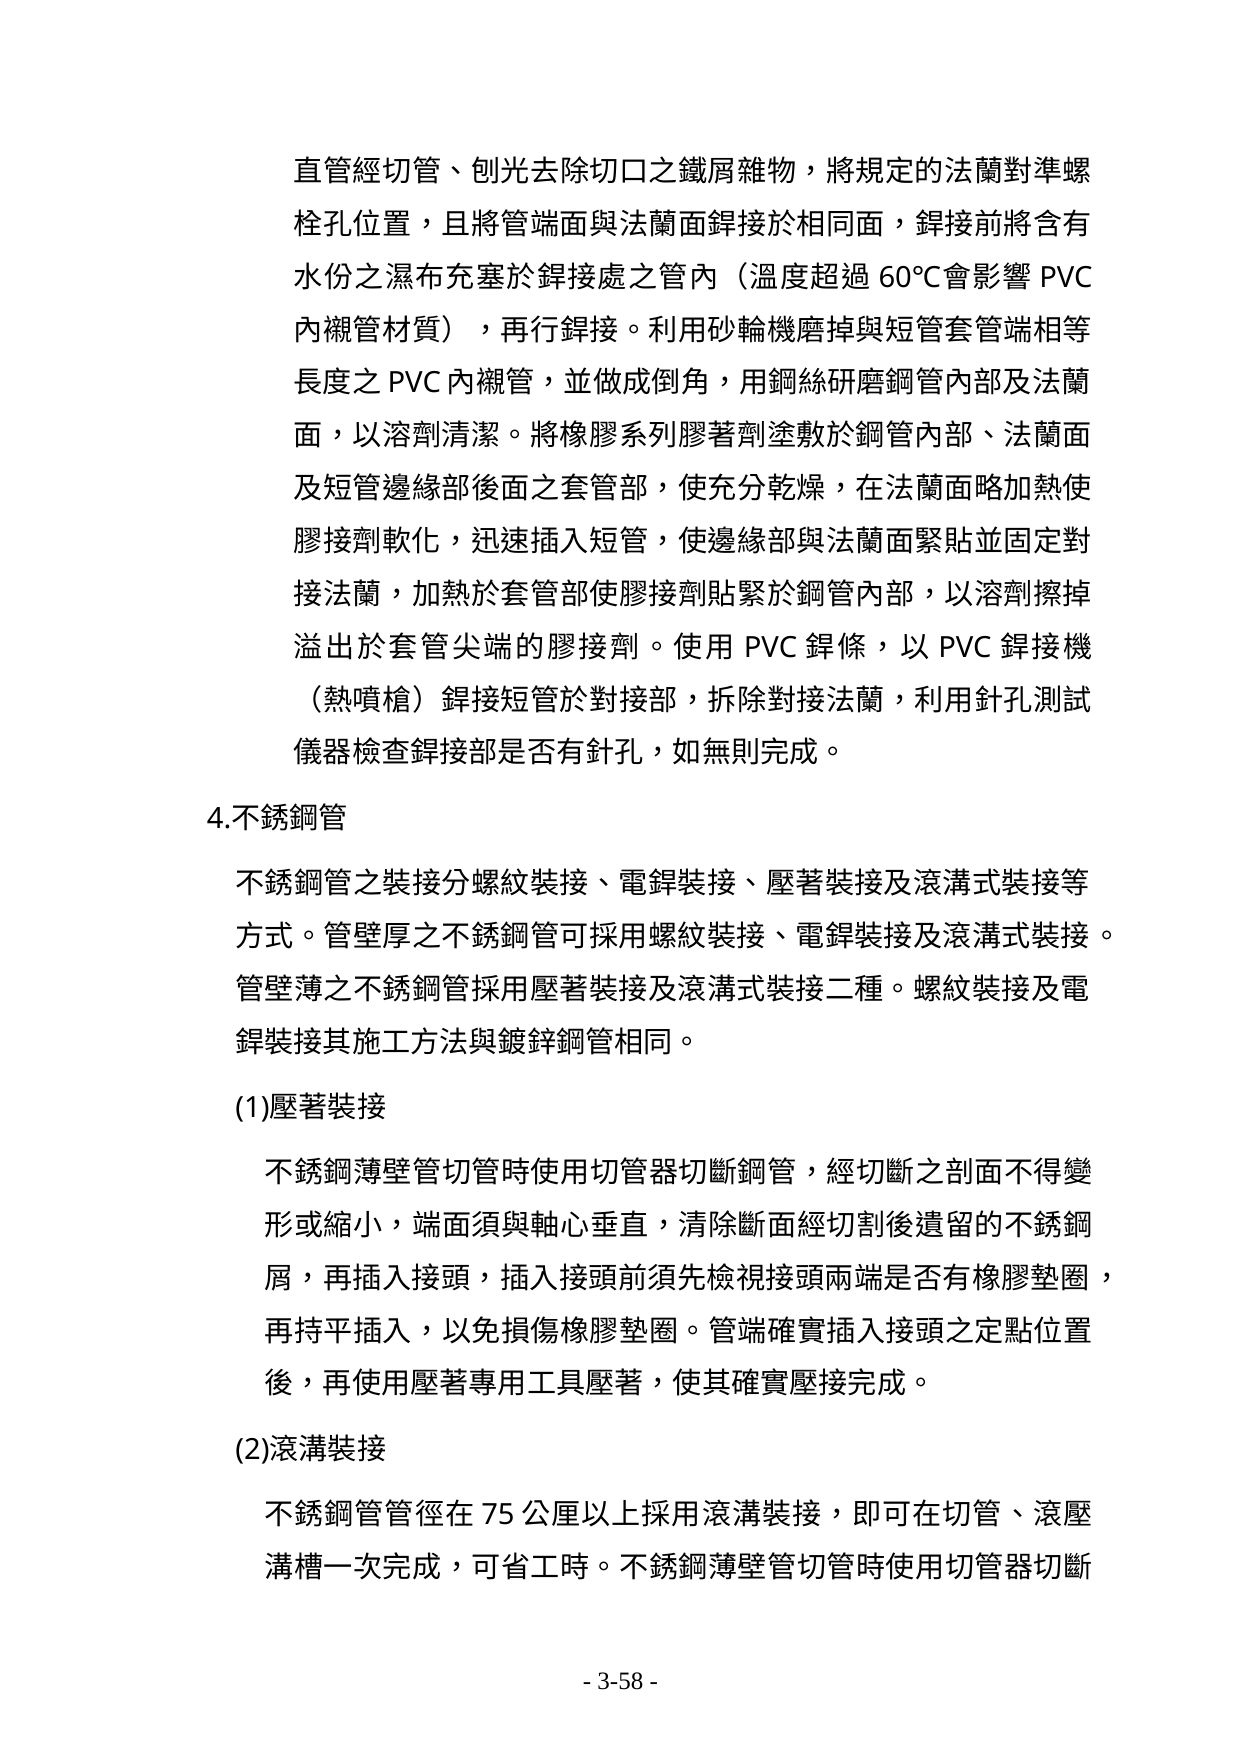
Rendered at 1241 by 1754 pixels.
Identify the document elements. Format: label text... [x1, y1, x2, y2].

text 不銹鋼薄壁管切管時使用切管器切斷鋼管，經切斷之剖面不得變形或縮小，端面須與軸心垂直，清除斷面經切割後遺留的不銹鋼屑，再插入接頭，插入接頭前須先檢視接頭兩端是否有橡膠墊圈，再持平插入，以免損傷橡膠墊圈。管端確實插入接頭之定點位置後，再使用壓著專用工具壓著，使其確實壓接完成。 [264, 1149, 1092, 1402]
text 不銹鋼管管徑在75公厘以上採用滾溝裝接，即可在切管、滾壓溝槽一次完成，可省工時。不銹鋼薄壁管切管時使用切管器切斷鋼管，經切斷之剖面不得變形或縮小，端面須與軸心垂直，清除斷面經切割後遺留的不銹鋼屑，然後使用滾溝槽壓溝機，滾壓出所需之溝槽，爾後清潔溝槽至管口端使之無污物、凹凸、殘渣等，將機械接頭之不銹鋼外環之螺栓鬆開，兩端卡溝圈撥開，套入橡皮止水墊圈（橡皮止水墊圈塗以非動物性潤滑劑，可增加按裝速度，並可避免按裝時破壞橡皮止水墊圈），將不銹鋼封環套入溝中，再以六角扳手鎖緊至卡溝圈邊緣緊密裝接即完成。 [264, 1491, 1092, 1586]
text 4.不銹鋼管 [207, 794, 1092, 837]
text (1)壓著裝接 [235, 1083, 1092, 1126]
text 直管經切管、刨光去除切口之鐵屑雜物，將規定的法蘭對準螺栓孔位置，且將管端面與法蘭面銲接於相同面，銲接前將含有水份之濕布充塞於銲接處之管內（溫度超過60℃會影響PVC內襯管材質），再行銲接。利用砂輪機磨掉與短管套管端相等長度之PVC內襯管，並做成倒角，用鋼絲研磨鋼管內部及法蘭面，以溶劑清潔。將橡膠系列膠著劑塗敷於鋼管內部、法蘭面及短管邊緣部後面之套管部，使充分乾燥，在法蘭面略加熱使膠接劑軟化，迅速插入短管，使邊緣部與法蘭面緊貼並固定對接法蘭，加熱於套管部使膠接劑貼緊於鋼管內部，以溶劑擦掉溢出於套管尖端的膠接劑。使用PVC銲條，以PVC銲接機（熱噴槍）銲接短管於對接部，拆除對接法蘭，利用針孔測試儀器檢查銲接部是否有針孔，如無則完成。 [293, 148, 1092, 771]
text 不銹鋼管之裝接分螺紋裝接、電銲裝接、壓著裝接及滾溝式裝接等方式。管壁厚之不銹鋼管可採用螺紋裝接、電銲裝接及滾溝式裝接。管壁薄之不銹鋼管採用壓著裝接及滾溝式裝接二種。螺紋裝接及電銲裝接其施工方法與鍍鋅鋼管相同。 [235, 860, 1092, 1060]
text (2)滾溝裝接 [235, 1425, 1092, 1468]
